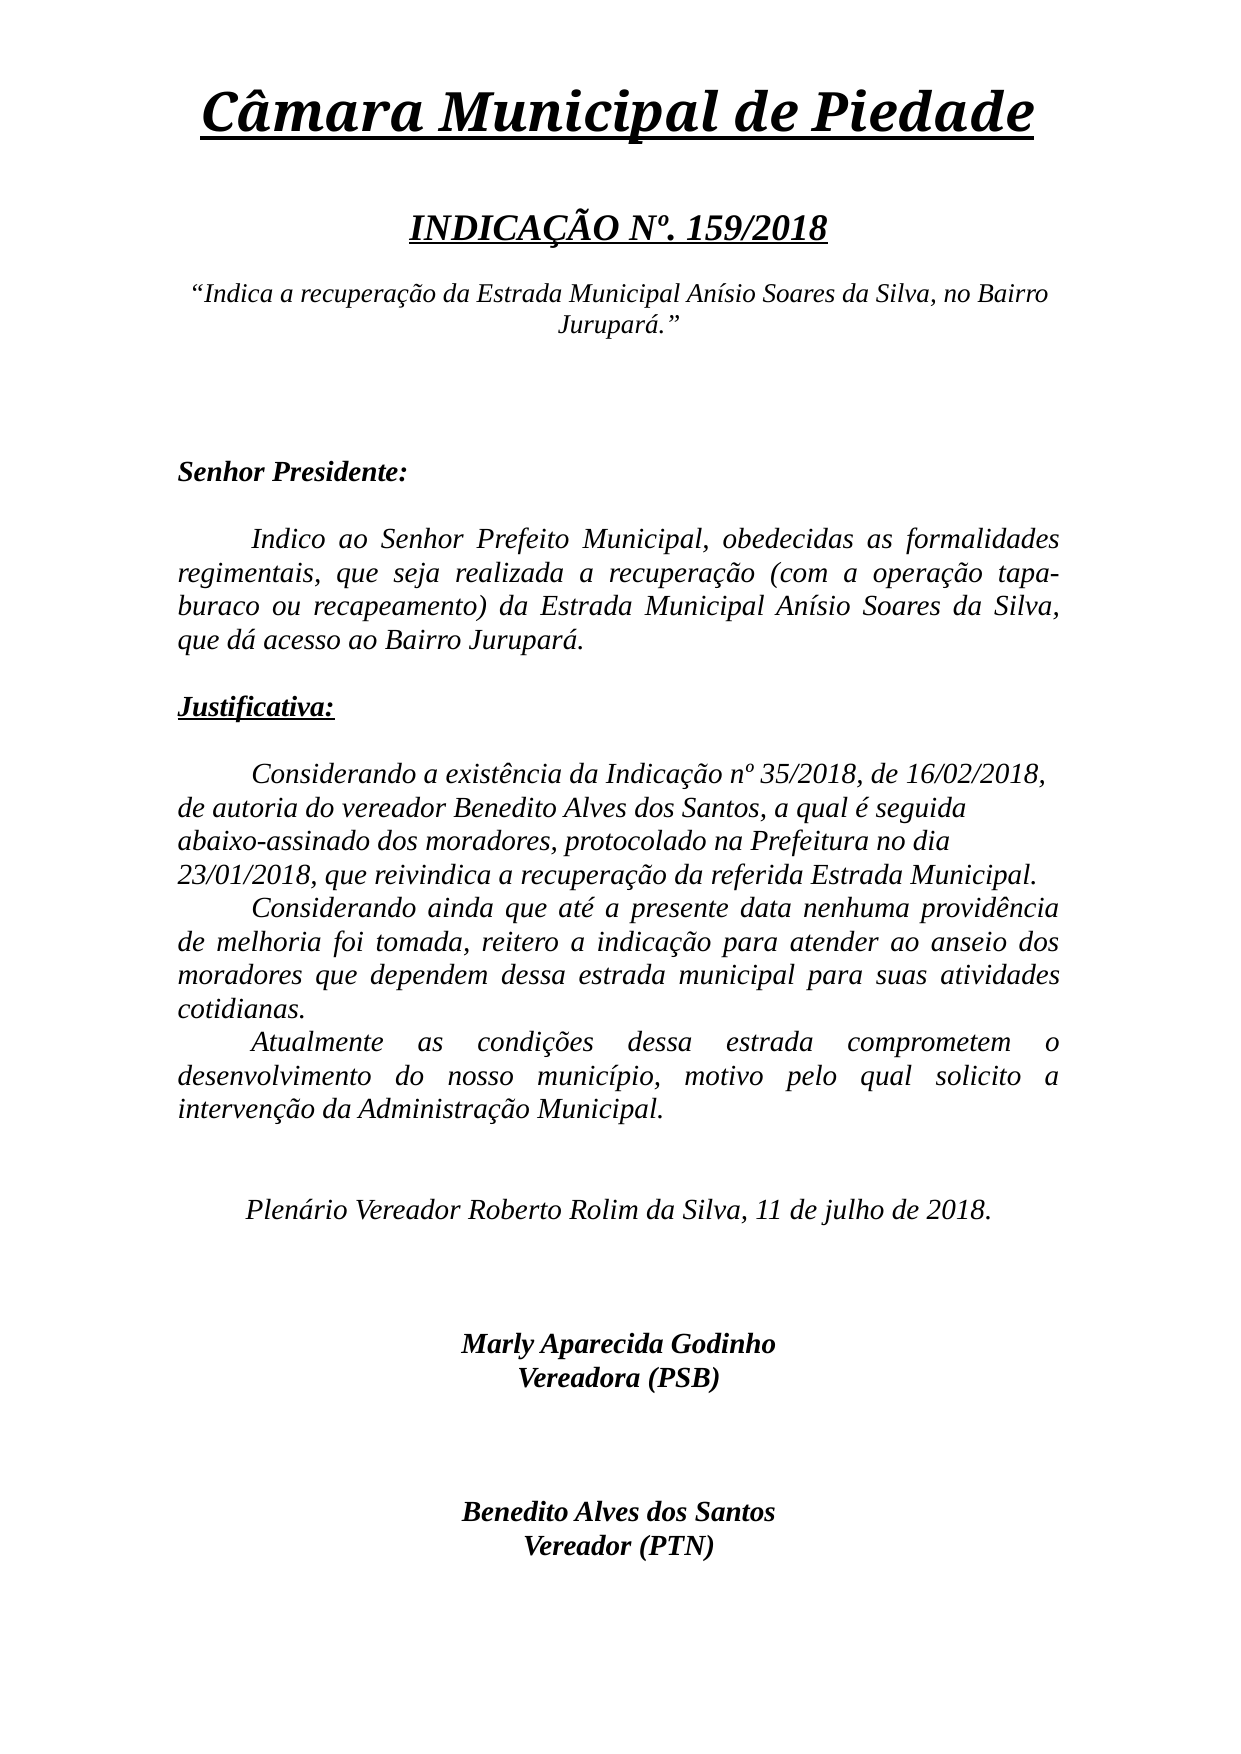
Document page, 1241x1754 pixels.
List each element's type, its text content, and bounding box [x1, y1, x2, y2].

text Considerando a existência da Indicação nº 35/2018, de 16/02/2018, de autoria do vereador Benedito Alves dos Santos, a qual é seguida abaixo-assinado dos moradores, protocolado na Prefeitura no dia 23/01/2018, que reivindica a recuperação da referida Estrada Municipal. [177, 756, 1063, 890]
text Vereadora (PSB) [177, 1360, 1063, 1393]
text Marly Aparecida Godinho [177, 1326, 1063, 1360]
text Indico ao Senhor Prefeito Municipal, obedecidas as formalidades regimentais, que seja realizada a recuperação (com a operação tapa-buraco ou recapeamento) da Estrada Municipal Anísio Soares da Silva, que dá acesso ao Bairro Jurupará. [177, 521, 1063, 656]
text Plenário Vereador Roberto Rolim da Silva, 11 de julho de 2018. [177, 1192, 1063, 1226]
text Benedito Alves dos Santos Vereador (PTN) [177, 1494, 1063, 1561]
text Senhor Presidente: [177, 454, 1063, 488]
text INDICAÇÃO Nº. 159/2018 [177, 205, 1063, 248]
text Justificativa: [177, 689, 1063, 723]
text “Indica a recuperação da Estrada Municipal Anísio Soares da Silva, no Bairro Jurupará.” [177, 277, 1063, 339]
text Atualmente as condições dessa estrada comprometem o desenvolvimento do nosso município, motivo pelo qual solicito a intervenção da Administração Municipal. [177, 1024, 1063, 1125]
text Considerando ainda que até a presente data nenhuma providência de melhoria foi tomada, reitero a indicação para atender ao anseio dos moradores que dependem dessa estrada municipal para suas atividades cotidianas. [177, 890, 1063, 1024]
